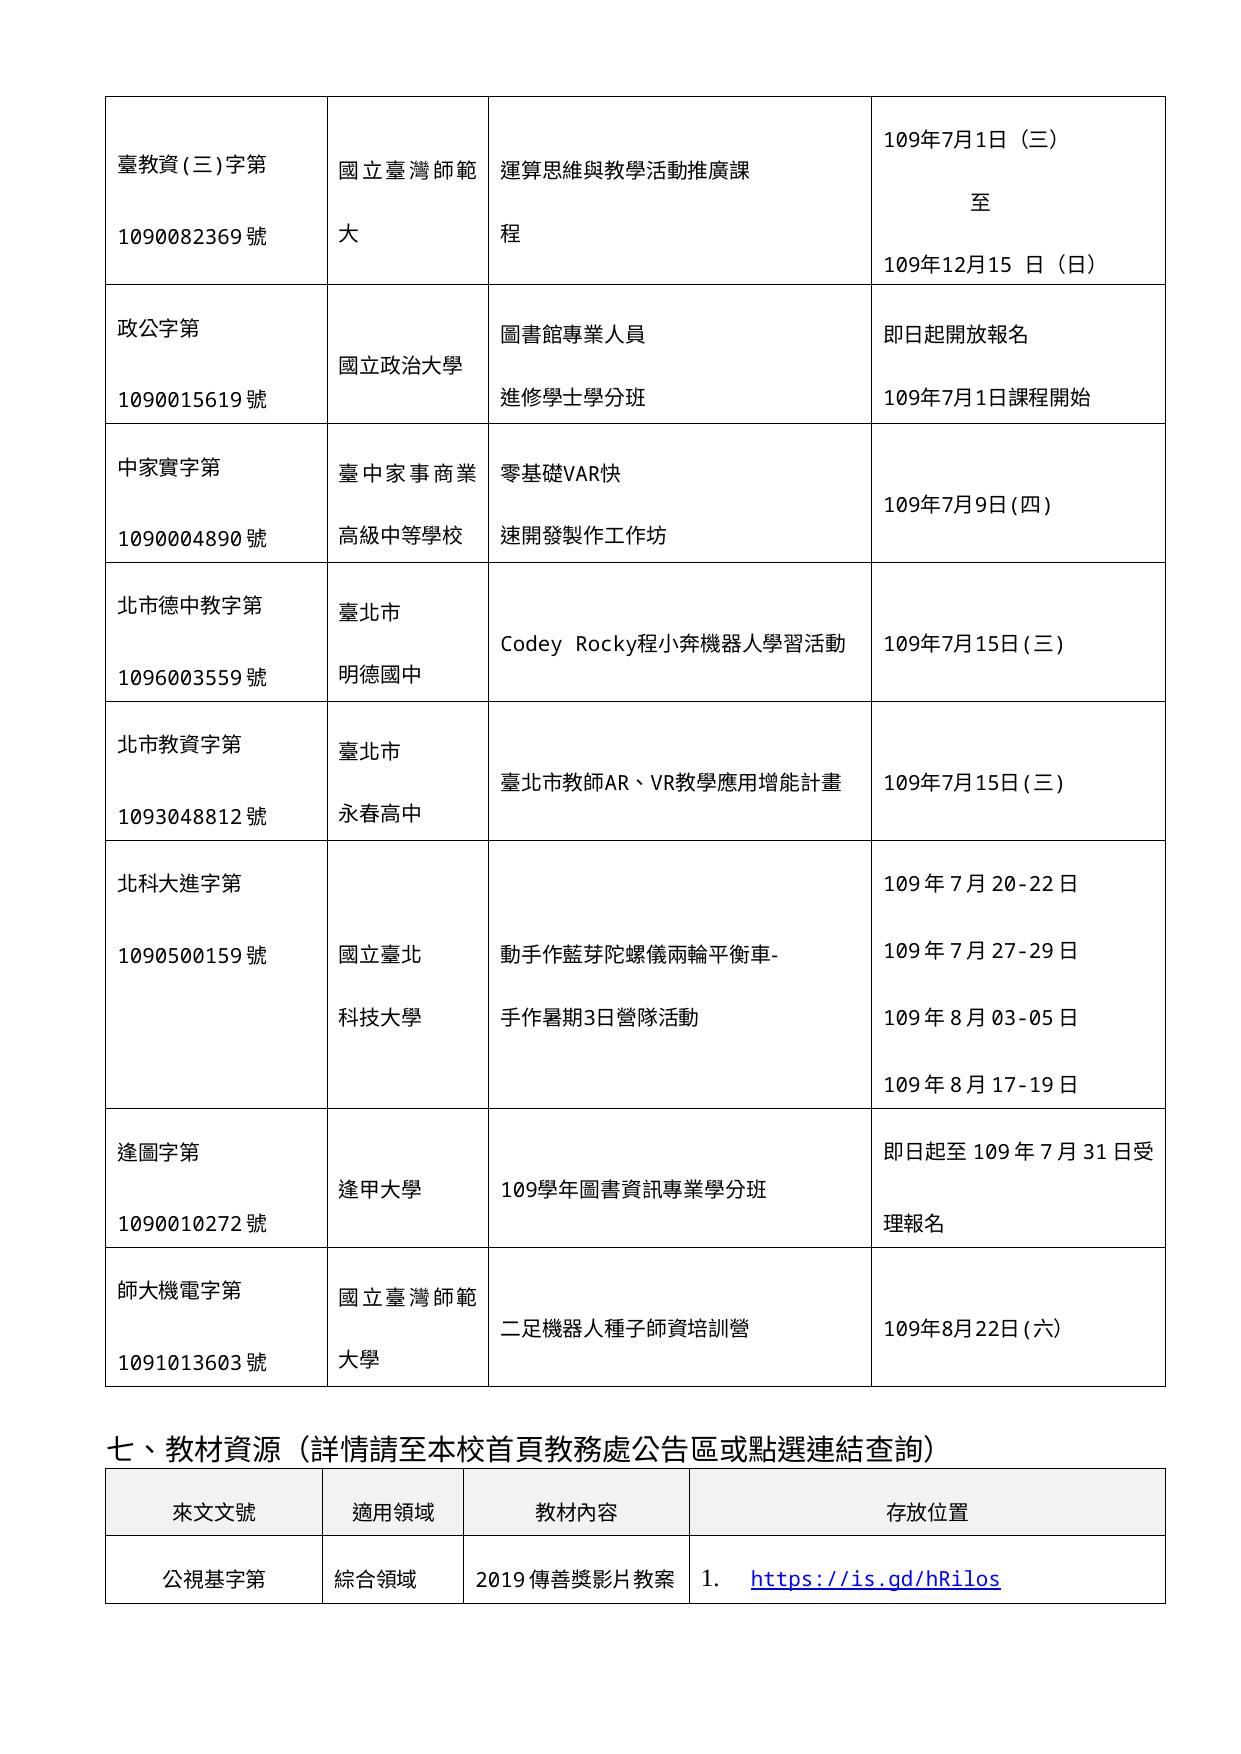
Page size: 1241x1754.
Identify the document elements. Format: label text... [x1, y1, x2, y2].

table_cell 國立臺灣師範大學 [328, 1248, 488, 1386]
table_cell 北市教資字第1093048812號 [106, 702, 327, 840]
table_cell 動手作藍芽陀螺儀兩輪平衡車- 手作暑期3日營隊活動 [489, 841, 871, 1108]
table_cell 運算思維與教學活動推廣課 程 [489, 97, 871, 284]
table_cell 北市德中教字第1096003559號 [106, 563, 327, 701]
table_cell 2019傳善獎影片教案 [464, 1536, 689, 1603]
table_cell 臺中家事商業高級中等學校 [328, 424, 488, 562]
table_cell 北科大進字第1090500159號 [106, 841, 327, 1108]
table_cell 政公字第1090015619號 [106, 285, 327, 423]
table_cell 109年7月1日（三） 至 109年12月15 日（日） [872, 97, 1165, 284]
table_cell 109學年圖書資訊專業學分班 [489, 1109, 871, 1247]
table_cell 臺教資(三)字第1090082369號 [106, 97, 327, 284]
table_cell 師大機電字第1091013603號 [106, 1248, 327, 1386]
table_cell 逢圖字第1090010272號 [106, 1109, 327, 1247]
table_cell 臺北市教師AR、VR教學應用增能計畫 [489, 702, 871, 840]
table_cell 臺北市 明德國中 [328, 563, 488, 701]
table_cell 109年7月15日(三) [872, 702, 1165, 840]
table_cell 零基礎VAR快 速開發製作工作坊 [489, 424, 871, 562]
table_cell 國立臺北 科技大學 [328, 841, 488, 1108]
table_cell 中家實字第1090004890號 [106, 424, 327, 562]
table_cell 綜合領域 [323, 1536, 463, 1603]
table_cell 109年8月22日(六） [872, 1248, 1165, 1386]
text 七、教材資源（詳情請至本校首頁教務處公告區或點選連結查詢） [106, 1406, 1167, 1468]
table_header 教材內容 [464, 1469, 689, 1535]
table_cell 109年7月20-22日 109年7月27-29日 109年8月03-05日 109年8月17-19日 [872, 841, 1165, 1108]
table_cell 即日起至109年7月31日受理報名 [872, 1109, 1165, 1247]
table_cell 臺北市 永春高中 [328, 702, 488, 840]
table_header 適用領域 [323, 1469, 463, 1535]
table_cell 逢甲大學 [328, 1109, 488, 1247]
table_cell https://is.gd/hRilos 本校首頁-教學資源專區 ii02/26_教務處公開文件區/教材資料庫 [690, 1536, 1165, 1603]
table_cell 國立臺灣師範大 [328, 97, 488, 284]
table_cell Codey Rocky程小奔機器人學習活動 [489, 563, 871, 701]
table_cell 國立政治大學 [328, 285, 488, 423]
table_cell 圖書館專業人員 進修學士學分班 [489, 285, 871, 423]
table_header 存放位置 [690, 1469, 1165, 1535]
table_cell 二足機器人種子師資培訓營 [489, 1248, 871, 1386]
table_header 來文文號 [106, 1469, 322, 1535]
table_cell 109年7月15日(三) [872, 563, 1165, 701]
table_cell 即日起開放報名 109年7月1日課程開始 [872, 285, 1165, 423]
table_cell 公視基字第 [106, 1536, 322, 1603]
table_cell 109年7月9日(四) [872, 424, 1165, 562]
